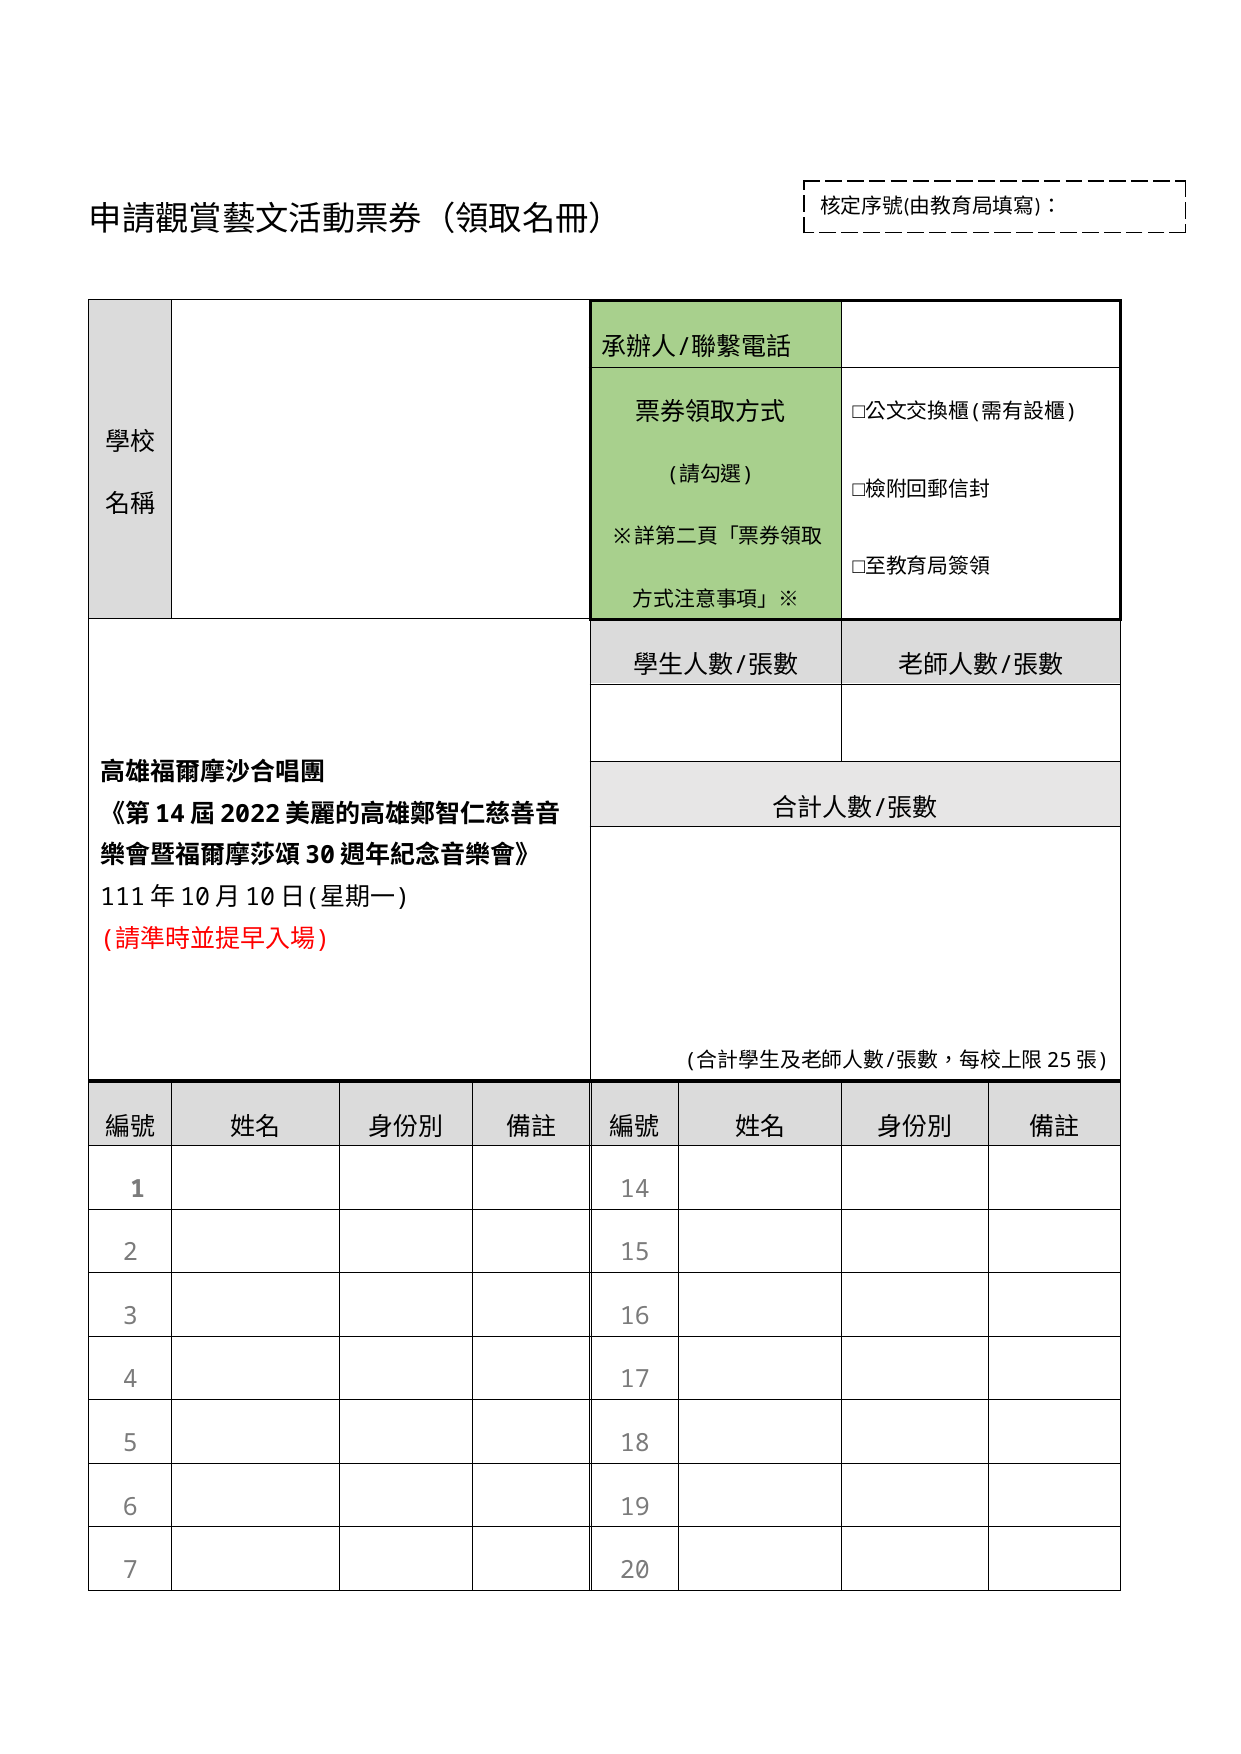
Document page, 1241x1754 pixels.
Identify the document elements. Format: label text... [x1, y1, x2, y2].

table_cell [842, 685, 1120, 761]
table_cell [473, 1273, 589, 1336]
table_cell 票券領取方式 (請勾選) ※詳第二頁「票券領取方式注意事項」※ [592, 368, 841, 618]
table_cell 2 [89, 1210, 171, 1272]
table_cell [172, 1527, 339, 1590]
table_cell [989, 1273, 1120, 1336]
table_header [842, 302, 1119, 367]
table_cell 19 [592, 1464, 678, 1526]
table_cell [842, 1273, 988, 1336]
table_cell 20 [592, 1527, 678, 1590]
table_header 承辦人/聯繫電話 [592, 302, 841, 367]
table_cell [989, 1527, 1120, 1590]
table_cell 姓名 [172, 1083, 339, 1145]
text 申請觀賞藝文活動票券（領取名冊） [89, 174, 1186, 237]
table_cell 16 [592, 1273, 678, 1336]
table_cell [989, 1337, 1120, 1399]
table_cell [473, 1146, 589, 1208]
table_cell 3 [89, 1273, 171, 1336]
table_cell [340, 1337, 472, 1399]
table_cell 老師人數/張數 [842, 621, 1120, 683]
table_cell [679, 1146, 841, 1208]
table_cell [340, 1400, 472, 1463]
table_cell [591, 685, 841, 761]
table_cell [340, 1273, 472, 1336]
table_cell 5 [89, 1400, 171, 1463]
table_cell 14 [592, 1146, 678, 1208]
table_cell 18 [592, 1400, 678, 1463]
table_cell 15 [592, 1210, 678, 1272]
table_cell [842, 1464, 988, 1526]
table_cell 高雄福爾摩沙合唱團 《第14屆2022美麗的高雄鄭智仁慈善音樂會暨福爾摩莎頌30週年紀念音樂會》 111年10月10日(星期一) (請準時並提早入場) [89, 619, 590, 1079]
table_cell [473, 1400, 589, 1463]
table_cell [473, 1210, 589, 1272]
table_cell [679, 1464, 841, 1526]
table_cell [842, 1210, 988, 1272]
table_cell 編號 [592, 1083, 678, 1145]
table_cell [172, 1146, 339, 1208]
table_cell [172, 1210, 339, 1272]
table_cell 4 [89, 1337, 171, 1399]
table_cell [989, 1146, 1120, 1208]
table_cell [842, 1337, 988, 1399]
table_cell 7 [89, 1527, 171, 1590]
table_cell [172, 1400, 339, 1463]
table_cell 身份別 [842, 1083, 988, 1145]
table_cell [842, 1146, 988, 1208]
text 核定序號(由教育局填寫)： [820, 189, 1170, 219]
table_cell [172, 1464, 339, 1526]
table_cell 1 [89, 1146, 171, 1208]
table_cell [340, 1146, 472, 1208]
table_cell [340, 1210, 472, 1272]
table_cell 身份別 [340, 1083, 472, 1145]
table_cell [679, 1337, 841, 1399]
table_cell [679, 1210, 841, 1272]
table_cell [989, 1210, 1120, 1272]
table_cell [842, 1527, 988, 1590]
table_cell [989, 1464, 1120, 1526]
table_header [172, 300, 589, 618]
table_cell 17 [592, 1337, 678, 1399]
table_cell [679, 1527, 841, 1590]
table_cell [473, 1464, 589, 1526]
table_cell □公文交換櫃(需有設櫃) □檢附回郵信封 □至教育局簽領 [842, 368, 1119, 618]
table_cell 備註 [473, 1083, 589, 1145]
table_cell (合計學生及老師人數/張數，每校上限25張) [591, 827, 1120, 1079]
table_cell [340, 1527, 472, 1590]
table_cell [473, 1527, 589, 1590]
table_cell 備註 [989, 1083, 1120, 1145]
table_cell 學生人數/張數 [591, 621, 841, 683]
table_cell [473, 1337, 589, 1399]
table_cell [172, 1337, 339, 1399]
table_cell 合計人數/張數 [591, 762, 1120, 826]
table_cell [679, 1273, 841, 1336]
table_header 學校名稱 [89, 300, 171, 618]
table_cell [172, 1273, 339, 1336]
table_cell 姓名 [679, 1083, 841, 1145]
table_cell [989, 1400, 1120, 1463]
table_cell [679, 1400, 841, 1463]
table_cell [340, 1464, 472, 1526]
table_cell 6 [89, 1464, 171, 1526]
table_cell 編號 [89, 1083, 171, 1145]
table_cell [842, 1400, 988, 1463]
